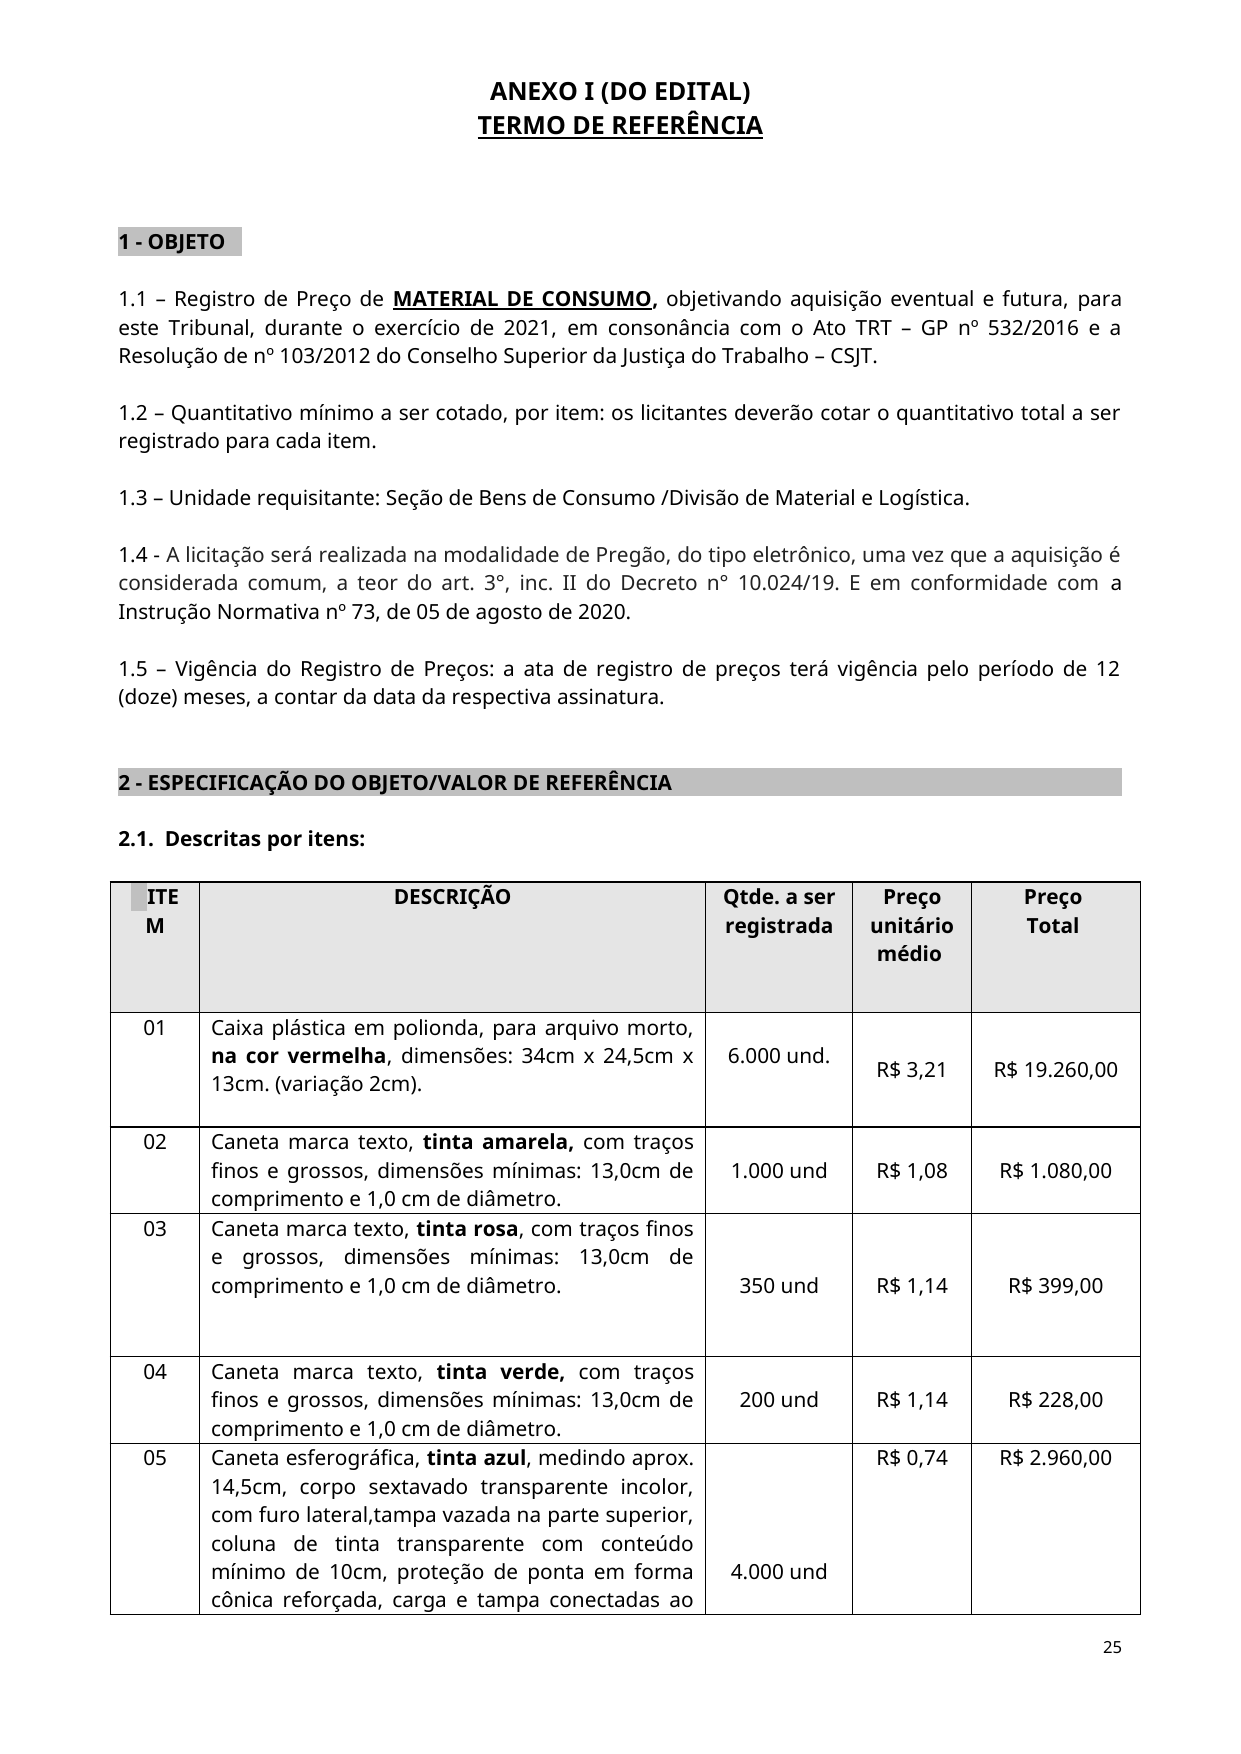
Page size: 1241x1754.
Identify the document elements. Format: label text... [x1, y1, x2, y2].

table_cell R$ 1,14 [853, 1357, 971, 1442]
table_cell R$ 228,00 [972, 1357, 1140, 1442]
table_cell R$ 399,00 [972, 1214, 1140, 1356]
table_cell R$ 3,21 [853, 1013, 971, 1126]
text TERMO DE REFERÊNCIA [118, 108, 1122, 142]
text 1.1 – Registro de Preço de MATERIAL DE CONSUMO, objetivando aquisição eventual e futura, para este Tribunal, durante o exercício de 2021, em consonância com o Ato TRT – GP nº 532/2016 e a Resolução de nº 103/2012 do Conselho Superior da Justiça do Trabalho – CSJT. [118, 284, 1122, 369]
text 2.1. Descritas por itens: [118, 824, 1122, 881]
table_cell Caneta marca texto, tinta verde, com traços finos e grossos, dimensões mínimas: 13,0cm de comprimento e 1,0 cm de diâmetro. [200, 1357, 705, 1442]
table_cell 04 [111, 1357, 199, 1442]
table_cell 350 und [706, 1214, 852, 1356]
table_header Preço Total [972, 883, 1140, 1012]
table_cell 02 [111, 1128, 199, 1213]
table_cell Caneta marca texto, tinta amarela, com traços finos e grossos, dimensões mínimas: 13,0cm de comprimento e 1,0 cm de diâmetro. [200, 1128, 705, 1213]
table_header DESCRIÇÃO [200, 883, 705, 1012]
table_cell R$ 0,74 [853, 1444, 971, 1614]
table_header Qtde. a ser registrada [706, 883, 852, 1012]
text 1.3 – Unidade requisitante: Seção de Bens de Consumo /Divisão de Material e Logística. [118, 483, 1122, 512]
table_cell 200 und [706, 1357, 852, 1442]
text 1 - OBJETO [118, 227, 1122, 256]
table_cell R$ 1,14 [853, 1214, 971, 1356]
table_cell Caneta marca texto, tinta rosa, com traços finos e grossos, dimensões mínimas: 13,0cm de comprimento e 1,0 cm de diâmetro. [200, 1214, 705, 1356]
text 1.4 - A licitação será realizada na modalidade de Pregão, do tipo eletrônico, uma vez que a aquisição é considerada comum, a teor do art. 3°, inc. II do Decreto n° 10.024/19. E em conformidade com a Instrução Normativa nº 73, de 05 de agosto de 2020. [118, 540, 1122, 625]
text 1.5 – Vigência do Registro de Preços: a ata de registro de preços terá vigência pelo período de 12 (doze) meses, a contar da data da respectiva assinatura. [118, 654, 1122, 711]
text ANEXO I (DO EDITAL) [118, 74, 1122, 108]
table_cell 03 [111, 1214, 199, 1356]
table_cell 05 [111, 1444, 199, 1614]
table_cell Caixa plástica em polionda, para arquivo morto, na cor vermelha, dimensões: 34cm x 24,5cm x 13cm. (variação 2cm). [200, 1013, 705, 1126]
table_cell 01 [111, 1013, 199, 1126]
table_header ITEM [111, 883, 199, 1012]
table_cell 4.000 und [706, 1444, 852, 1614]
table_header Preço unitário médio [853, 883, 971, 1012]
text 2 - ESPECIFICAÇÃO DO OBJETO/VALOR DE REFERÊNCIA [118, 768, 1122, 796]
table_cell Caneta esferográfica, tinta azul, medindo aprox. 14,5cm, corpo sextavado transparente incolor, com furo lateral,tampa vazada na parte superior, coluna de tinta transparente com conteúdo mínimo de 10cm, proteção de ponta em forma cônica reforçada, carga e tampa conectadas ao [200, 1444, 705, 1614]
table_cell R$ 1.080,00 [972, 1128, 1140, 1213]
table_cell 1.000 und [706, 1128, 852, 1213]
table_cell R$ 1,08 [853, 1128, 971, 1213]
table_cell R$ 19.260,00 [972, 1013, 1140, 1126]
table_cell 6.000 und. [706, 1013, 852, 1126]
text 1.2 – Quantitativo mínimo a ser cotado, por item: os licitantes deverão cotar o quantitativo total a ser registrado para cada item. [118, 398, 1122, 455]
table_cell R$ 2.960,00 [972, 1444, 1140, 1614]
